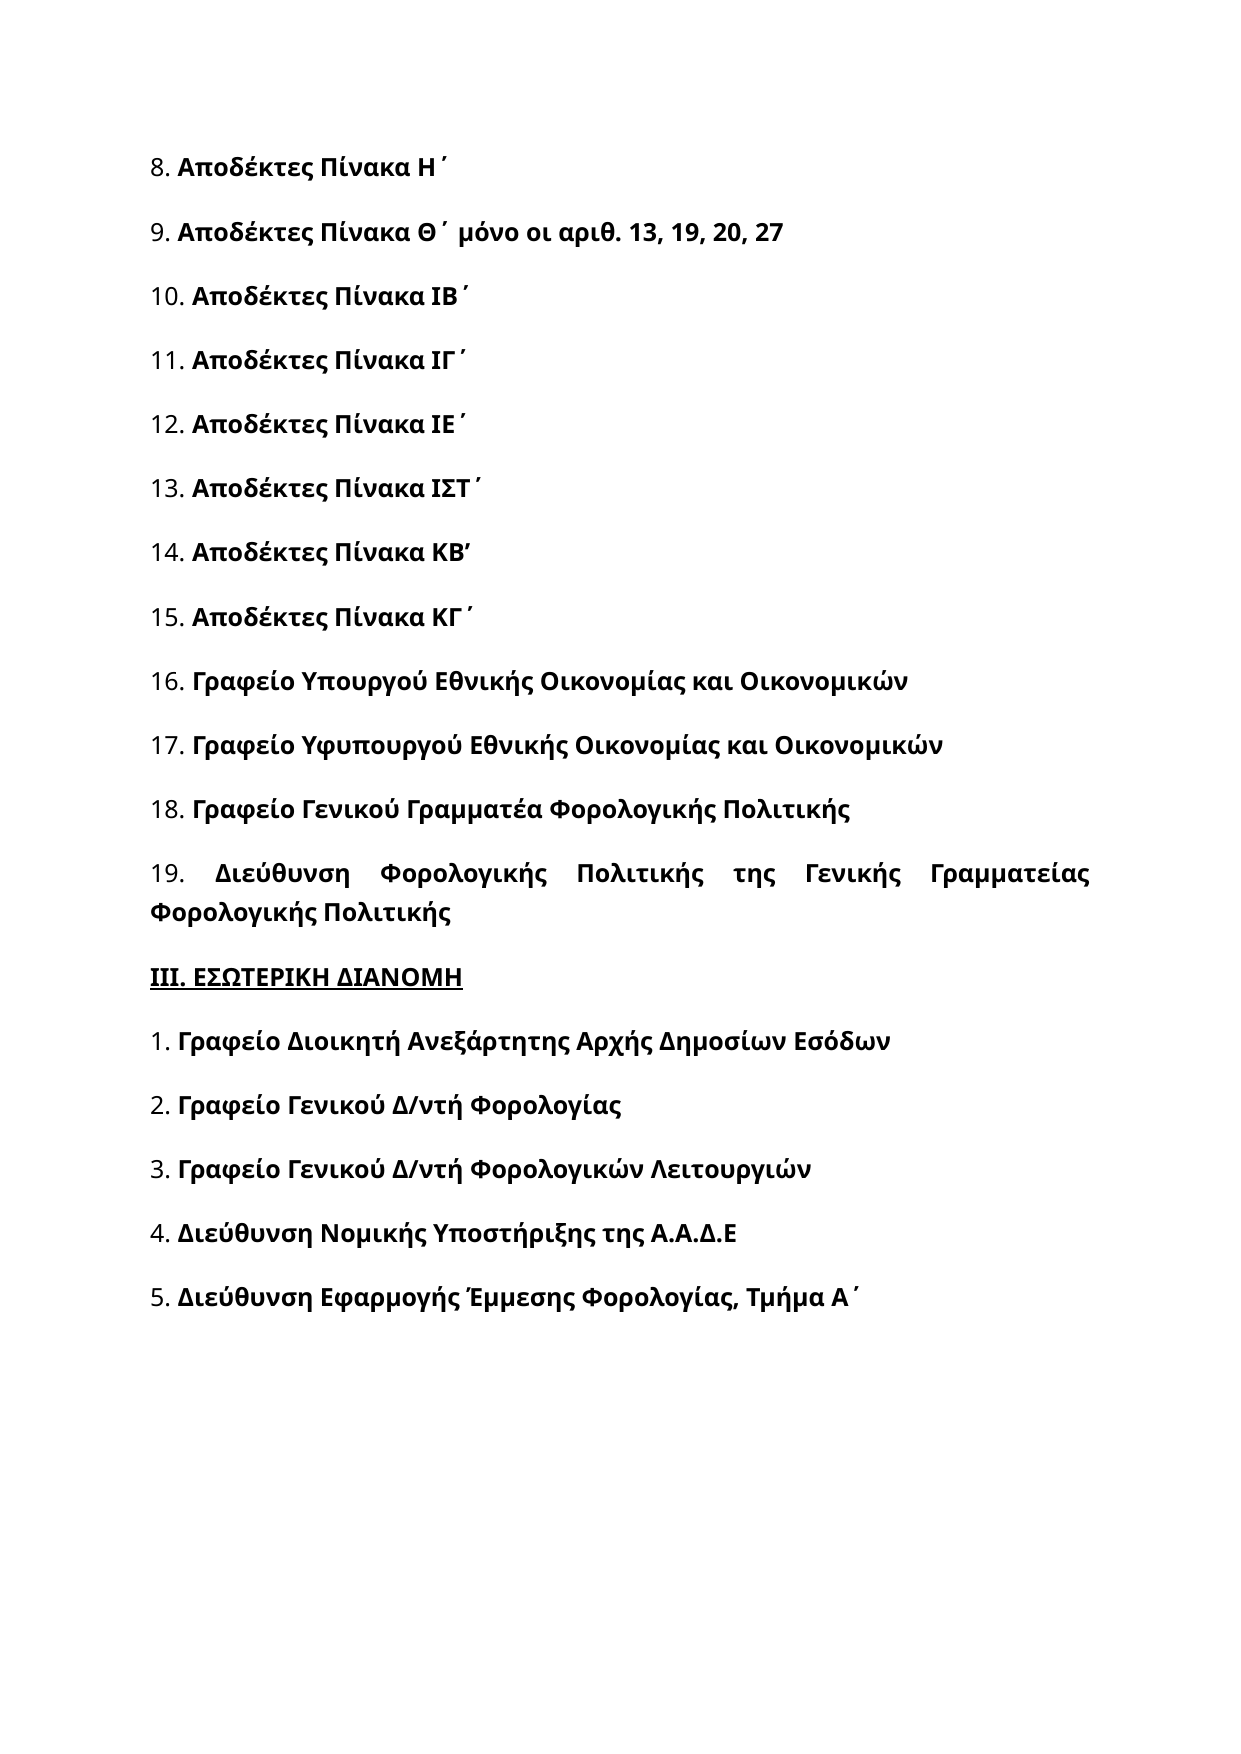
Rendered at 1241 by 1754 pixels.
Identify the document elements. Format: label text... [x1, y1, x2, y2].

text ΙΙΙ. ΕΣΩΤΕΡΙΚΗ ΔΙΑΝΟΜΗ [150, 959, 1090, 993]
text 1. Γραφείο Διοικητή Ανεξάρτητης Αρχής Δημοσίων Εσόδων [150, 1023, 1090, 1057]
text 13. Αποδέκτες Πίνακα ΙΣΤ΄ [150, 471, 1090, 505]
text 4. Διεύθυνση Νομικής Υποστήριξης της Α.Α.Δ.Ε [150, 1216, 1090, 1250]
text 10. Αποδέκτες Πίνακα ΙΒ΄ [150, 278, 1090, 312]
text 19. Διεύθυνση Φορολογικής Πολιτικής της Γενικής Γραμματείας Φορολογικής Πολιτικής [150, 856, 1090, 929]
text 14. Αποδέκτες Πίνακα ΚΒ’ [150, 535, 1090, 569]
text 5. Διεύθυνση Εφαρμογής Έμμεσης Φορολογίας, Τμήμα Α΄ [150, 1280, 1090, 1314]
text 3. Γραφείο Γενικού Δ/ντή Φορολογικών Λειτουργιών [150, 1152, 1090, 1186]
text 11. Αποδέκτες Πίνακα ΙΓ΄ [150, 342, 1090, 377]
text 8. Αποδέκτες Πίνακα Η΄ [150, 150, 1090, 184]
text 2. Γραφείο Γενικού Δ/ντή Φορολογίας [150, 1087, 1090, 1122]
text 16. Γραφείο Υπουργού Εθνικής Οικονομίας και Οικονομικών [150, 663, 1090, 697]
text 15. Αποδέκτες Πίνακα ΚΓ΄ [150, 599, 1090, 633]
text 12. Αποδέκτες Πίνακα ΙΕ΄ [150, 407, 1090, 441]
text 18. Γραφείο Γενικού Γραμματέα Φορολογικής Πολιτικής [150, 792, 1090, 826]
text 17. Γραφείο Υφυπουργού Εθνικής Οικονομίας και Οικονομικών [150, 727, 1090, 762]
text 9. Αποδέκτες Πίνακα Θ΄ μόνο οι αριθ. 13, 19, 20, 27 [150, 214, 1090, 248]
